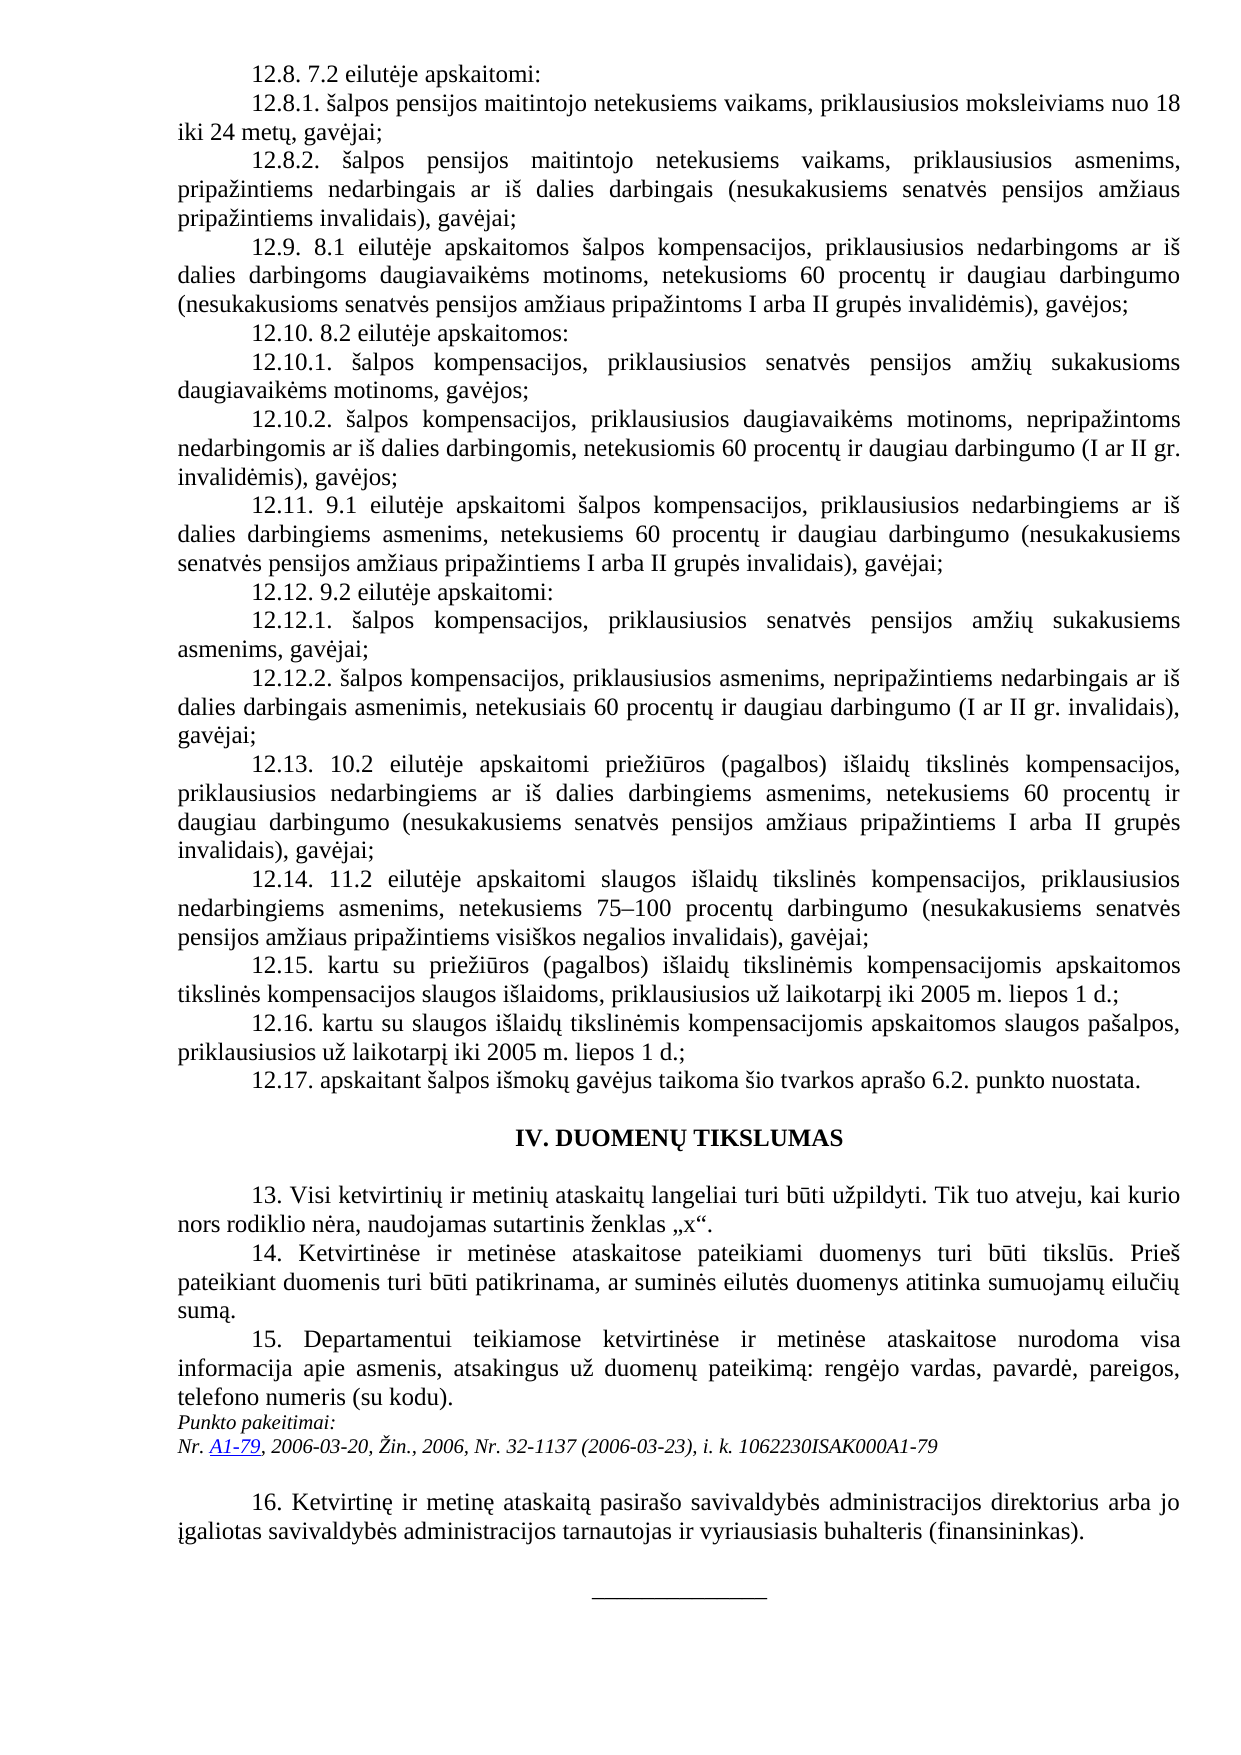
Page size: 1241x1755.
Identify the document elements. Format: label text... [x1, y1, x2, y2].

text IV. DUOMENŲ TIKSLUMAS [177, 1123, 1181, 1152]
text Nr. A1-79, 2006-03-20, Žin., 2006, Nr. 32-1137 (2006-03-23), i. k. 1062230ISAK000A1-79 [177, 1434, 1181, 1458]
text 12.9. 8.1 eilutėje apskaitomos šalpos kompensacijos, priklausiusios nedarbingoms ar iš dalies darbingoms daugiavaikėms motinoms, netekusioms 60 procentų ir daugiau darbingumo (nesukakusioms senatvės pensijos amžiaus pripažintoms I arba II grupės invalidėmis), gavėjos; [177, 232, 1181, 318]
text 14. Ketvirtinėse ir metinėse ataskaitose pateikiami duomenys turi būti tikslūs. Prieš pateikiant duomenis turi būti patikrinama, ar suminės eilutės duomenys atitinka sumuojamų eilučių sumą. [177, 1238, 1181, 1324]
text 12.13. 10.2 eilutėje apskaitomi priežiūros (pagalbos) išlaidų tikslinės kompensacijos, priklausiusios nedarbingiems ar iš dalies darbingiems asmenims, netekusiems 60 procentų ir daugiau darbingumo (nesukakusiems senatvės pensijos amžiaus pripažintiems I arba II grupės invalidais), gavėjai; [177, 749, 1181, 864]
text ______________ [177, 1573, 1181, 1602]
text 12.16. kartu su slaugos išlaidų tikslinėmis kompensacijomis apskaitomos slaugos pašalpos, priklausiusios už laikotarpį iki 2005 m. liepos 1 d.; [177, 1008, 1181, 1065]
text 12.14. 11.2 eilutėje apskaitomi slaugos išlaidų tikslinės kompensacijos, priklausiusios nedarbingiems asmenims, netekusiems 75–100 procentų darbingumo (nesukakusiems senatvės pensijos amžiaus pripažintiems visiškos negalios invalidais), gavėjai; [177, 864, 1181, 950]
text 12.8.2. šalpos pensijos maitintojo netekusiems vaikams, priklausiusios asmenims, pripažintiems nedarbingais ar iš dalies darbingais (nesukakusiems senatvės pensijos amžiaus pripažintiems invalidais), gavėjai; [177, 145, 1181, 232]
text 12.8. 7.2 eilutėje apskaitomi: [177, 59, 1181, 88]
text 12.10.1. šalpos kompensacijos, priklausiusios senatvės pensijos amžių sukakusioms daugiavaikėms motinoms, gavėjos; [177, 347, 1181, 404]
text Punkto pakeitimai: [177, 1410, 1181, 1434]
text 12.10.2. šalpos kompensacijos, priklausiusios daugiavaikėms motinoms, nepripažintoms nedarbingomis ar iš dalies darbingomis, netekusiomis 60 procentų ir daugiau darbingumo (I ar II gr. invalidėmis), gavėjos; [177, 404, 1181, 490]
text 12.15. kartu su priežiūros (pagalbos) išlaidų tikslinėmis kompensacijomis apskaitomos tikslinės kompensacijos slaugos išlaidoms, priklausiusios už laikotarpį iki 2005 m. liepos 1 d.; [177, 950, 1181, 1008]
text 12.12. 9.2 eilutėje apskaitomi: [177, 577, 1181, 605]
text 12.12.1. šalpos kompensacijos, priklausiusios senatvės pensijos amžių sukakusiems asmenims, gavėjai; [177, 605, 1181, 663]
text 12.12.2. šalpos kompensacijos, priklausiusios asmenims, nepripažintiems nedarbingais ar iš dalies darbingais asmenimis, netekusiais 60 procentų ir daugiau darbingumo (I ar II gr. invalidais), gavėjai; [177, 663, 1181, 749]
text 12.17. apskaitant šalpos išmokų gavėjus taikoma šio tvarkos aprašo 6.2. punkto nuostata. [177, 1065, 1181, 1094]
text 15. Departamentui teikiamose ketvirtinėse ir metinėse ataskaitose nurodoma visa informacija apie asmenis, atsakingus už duomenų pateikimą: rengėjo vardas, pavardė, pareigos, telefono numeris (su kodu). [177, 1324, 1181, 1410]
text 13. Visi ketvirtinių ir metinių ataskaitų langeliai turi būti užpildyti. Tik tuo atveju, kai kurio nors rodiklio nėra, naudojamas sutartinis ženklas „x“. [177, 1180, 1181, 1238]
text 12.10. 8.2 eilutėje apskaitomos: [177, 318, 1181, 347]
text 12.11. 9.1 eilutėje apskaitomi šalpos kompensacijos, priklausiusios nedarbingiems ar iš dalies darbingiems asmenims, netekusiems 60 procentų ir daugiau darbingumo (nesukakusiems senatvės pensijos amžiaus pripažintiems I arba II grupės invalidais), gavėjai; [177, 490, 1181, 577]
text 16. Ketvirtinę ir metinę ataskaitą pasirašo savivaldybės administracijos direktorius arba jo įgaliotas savivaldybės administracijos tarnautojas ir vyriausiasis buhalteris (finansininkas). [177, 1487, 1181, 1545]
text 12.8.1. šalpos pensijos maitintojo netekusiems vaikams, priklausiusios moksleiviams nuo 18 iki 24 metų, gavėjai; [177, 88, 1181, 145]
